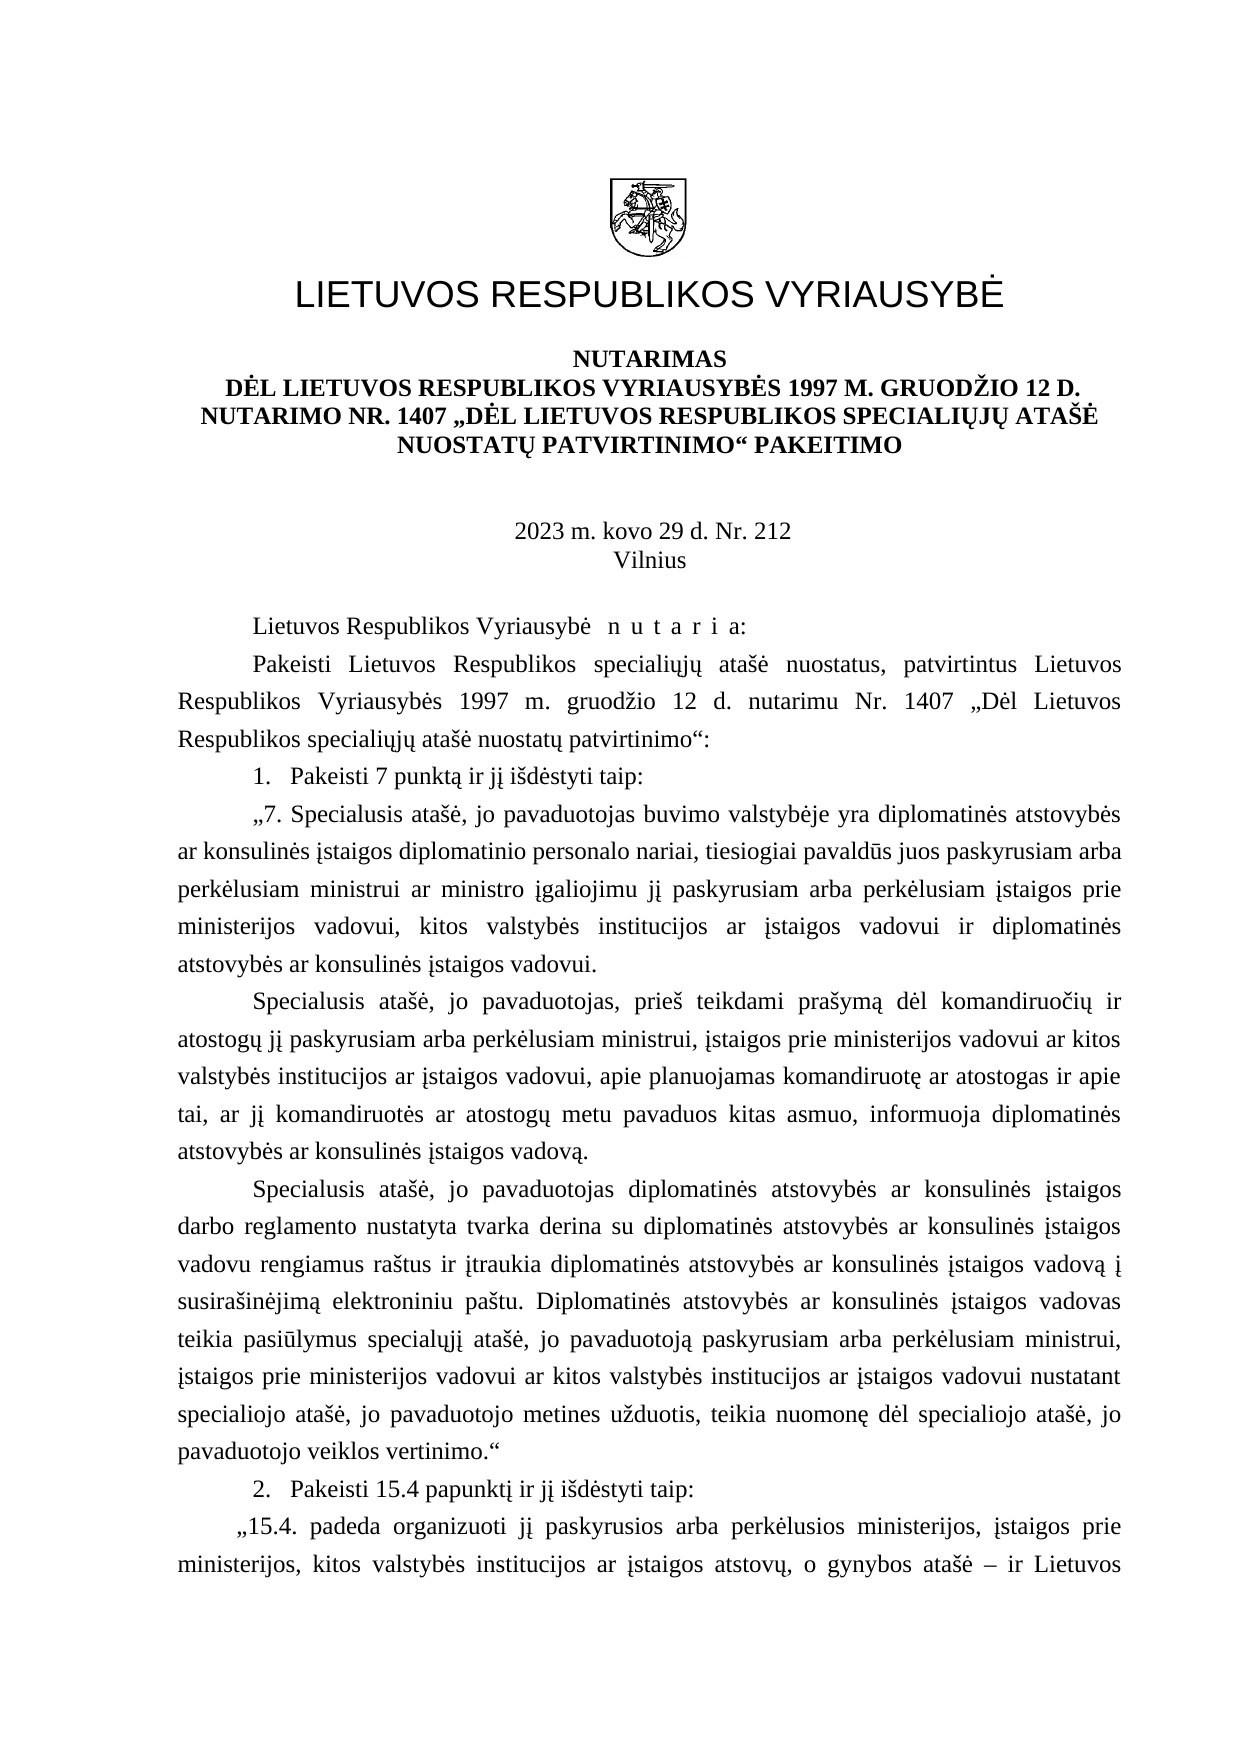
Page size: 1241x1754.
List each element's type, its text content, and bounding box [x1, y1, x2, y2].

text 1. Pakeisti 7 punktą ir jį išdėstyti taip: [252, 753, 1122, 790]
text „7. Specialusis atašė, jo pavaduotojas buvimo valstybėje yra diplomatinės atstovybės ar konsulinės įstaigos diplomatinio personalo nariai, tiesiogiai pavaldūs juos paskyrusiam arba perkėlusiam ministrui ar ministro įgaliojimu jį paskyrusiam arba perkėlusiam įstaigos prie ministerijos vadovui, kitos valstybės institucijos ar įstaigos vadovui ir diplomatinės atstovybės ar konsulinės įstaigos vadovui. [177, 790, 1122, 978]
text Lietuvos Respublikos Vyriausybė nutaria: [177, 603, 1122, 640]
text NUTARIMAS [177, 344, 1122, 373]
text Pakeisti Lietuvos Respublikos specialiųjų atašė nuostatus, patvirtintus Lietuvos Respublikos Vyriausybės 1997 m. gruodžio 12 d. nutarimu Nr. 1407 „Dėl Lietuvos Respublikos specialiųjų atašė nuostatų patvirtinimo“: [177, 640, 1122, 753]
text „15.4. padeda organizuoti jį paskyrusios arba perkėlusios ministerijos, įstaigos prie ministerijos, kitos valstybės institucijos ar įstaigos atstovų, o gynybos atašė – ir Lietuvos [177, 1503, 1122, 1578]
text DĖL LIETUVOS RESPUBLIKOS VYRIAUSYBĖS 1997 M. GRUODŽIO 12 D. NUTARIMO NR. 1407 „DĖL LIETUVOS RESPUBLIKOS SPECIALIŲJŲ ATAŠĖ NUOSTATŲ PATVIRTINIMO“ PAKEITIMO [177, 373, 1122, 459]
text 2. Pakeisti 15.4 papunktį ir jį išdėstyti taip: [252, 1465, 1122, 1503]
text Specialusis atašė, jo pavaduotojas, prieš teikdami prašymą dėl komandiruočių ir atostogų jį paskyrusiam arba perkėlusiam ministrui, įstaigos prie ministerijos vadovui ar kitos valstybės institucijos ar įstaigos vadovui, apie planuojamas komandiruotę ar atostogas ir apie tai, ar jį komandiruotės ar atostogų metu pavaduos kitas asmuo, informuoja diplomatinės atstovybės ar konsulinės įstaigos vadovą. [177, 978, 1122, 1165]
text 2023 m. kovo 29 d. Nr. 212 [177, 516, 1122, 545]
text Lietuvos Respublikos Vyriausybė [177, 272, 1122, 315]
text Specialusis atašė, jo pavaduotojas diplomatinės atstovybės ar konsulinės įstaigos darbo reglamento nustatyta tvarka derina su diplomatinės atstovybės ar konsulinės įstaigos vadovu rengiamus raštus ir įtraukia diplomatinės atstovybės ar konsulinės įstaigos vadovą į susirašinėjimą elektroniniu paštu. Diplomatinės atstovybės ar konsulinės įstaigos vadovas teikia pasiūlymus specialųjį atašė, jo pavaduotoją paskyrusiam arba perkėlusiam ministrui, įstaigos prie ministerijos vadovui ar kitos valstybės institucijos ar įstaigos vadovui nustatant specialiojo atašė, jo pavaduotojo metines užduotis, teikia nuomonę dėl specialiojo atašė, jo pavaduotojo veiklos vertinimo.“ [177, 1165, 1122, 1465]
text Vilnius [177, 545, 1122, 574]
